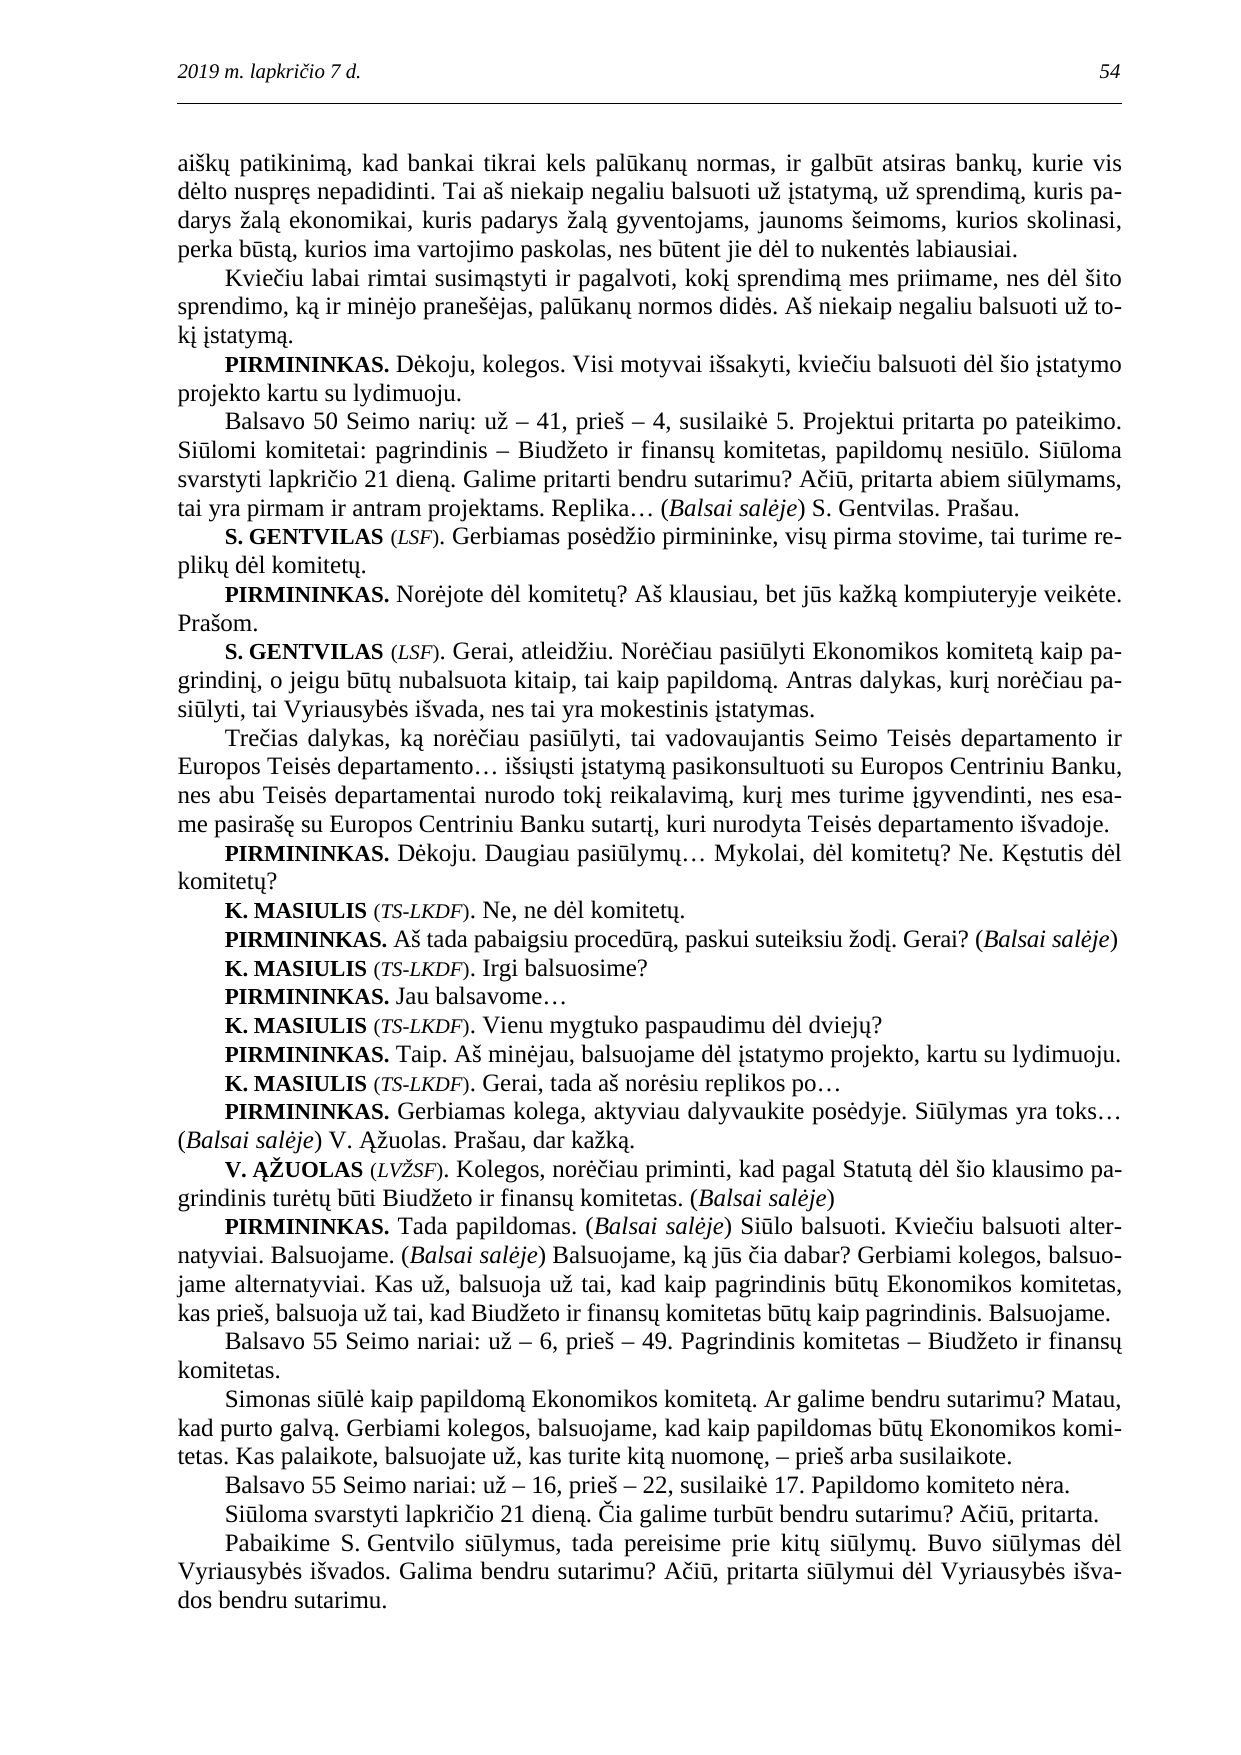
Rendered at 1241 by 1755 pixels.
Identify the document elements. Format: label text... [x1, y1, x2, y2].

text V. ĄŽUOLAS (LVŽSF). Ko­le­gos, no­rė­čiau pri­min­ti, kad pa­gal Sta­tu­tą dėl šio klau­si­mo pa­grin­di­nis tu­rė­tų bū­ti Biu­dže­to ir fi­nan­sų ko­mi­te­tas. (Bal­sai sa­lė­je) [177, 1154, 1122, 1211]
text K. MASIULIS (TS-LKDF). Ir­gi bal­suo­si­me? [177, 953, 1122, 981]
text PIRMININKAS. Jau bal­sa­vo­me… [177, 981, 1122, 1010]
text K. MASIULIS (TS-LKDF). Vie­nu myg­tu­ko pa­spau­di­mu dėl dvie­jų? [177, 1010, 1122, 1039]
text Bal­sa­vo 55 Sei­mo na­riai: už – 16, prieš – 22, su­si­lai­kė 17. Pa­pil­do­mo ko­mi­te­to nė­ra. [177, 1470, 1122, 1499]
text Si­mo­nas siū­lė kaip pa­pil­do­mą Eko­no­mi­kos ko­mi­te­tą. Ar ga­li­me ben­dru su­ta­ri­mu? Ma­tau, kad pur­to gal­vą. Ger­bia­mi ko­le­gos, bal­suo­ja­me, kad kaip pa­pil­do­mas bū­tų Eko­no­mi­kos ko­mi­te­tas. Kas pa­lai­ko­te, bal­suo­ja­te už, kas tu­ri­te ki­tą nuo­mo­nę, – prieš ar­ba su­si­lai­ko­te. [177, 1384, 1122, 1470]
text S. GENTVILAS (LSF). Ger­bia­mas po­sė­džio pir­mi­nin­ke, vi­sų pir­ma sto­vi­me, tai tu­ri­me re­pli­kų dėl ko­mi­te­tų. [177, 521, 1122, 579]
text PIRMININKAS. Taip. Aš mi­nė­jau, bal­suo­ja­me dėl įsta­ty­mo pro­jek­to, kar­tu su ly­di­muo­ju. [177, 1039, 1122, 1068]
text PIRMININKAS. Ger­bia­mas ko­le­ga, ak­ty­viau da­ly­vau­ki­te po­sė­dy­je. Siū­ly­mas yra toks… (Bal­sai sa­lė­je) V. Ąžuo­las. Pra­šau, dar kaž­ką. [177, 1096, 1122, 1154]
text Kvie­čiu la­bai rim­tai su­si­mąs­ty­ti ir pa­gal­vo­ti, ko­kį spren­di­mą mes pri­ima­me, nes dėl ši­to spren­di­mo, ką ir mi­nė­jo pra­ne­šė­jas, pa­lū­ka­nų nor­mos di­dės. Aš nie­kaip ne­ga­liu bal­suo­ti už to­kį įsta­ty­mą. [177, 263, 1122, 349]
text PIRMININKAS. Dė­ko­ju. Dau­giau pa­siū­ly­mų… My­ko­lai, dėl ko­mi­te­tų? Ne. Kęs­tu­tis dėl ko­mi­te­tų? [177, 838, 1122, 895]
text Bal­sa­vo 55 Sei­mo na­riai: už – 6, prieš – 49. Pa­grin­di­nis ko­mi­te­tas – Biu­dže­to ir fi­nan­sų ko­mi­te­tas. [177, 1326, 1122, 1384]
text PIRMININKAS. Dė­ko­ju, ko­le­gos. Vi­si mo­ty­vai iš­sa­ky­ti, kvie­čiu bal­suo­ti dėl šio įsta­ty­mo pro­jek­to kar­tu su ly­di­muo­ju. [177, 349, 1122, 406]
text S. GENTVILAS (LSF). Ge­rai, at­lei­džiu. No­rė­čiau pa­siū­ly­ti Eko­no­mi­kos ko­mi­te­tą kaip pa­grin­di­nį, o jei­gu bū­tų nu­bal­suo­ta ki­taip, tai kaip pa­pil­do­mą. Ant­ras da­ly­kas, ku­rį no­rė­čiau pa­siū­ly­ti, tai Vy­riau­sy­bės iš­va­da, nes tai yra mo­kes­ti­nis įsta­ty­mas. [177, 636, 1122, 723]
text PIRMININKAS. No­rė­jo­te dėl ko­mi­te­tų? Aš klau­siau, bet jūs kaž­ką kom­piu­te­ry­je vei­kė­te. Pra­šom. [177, 579, 1122, 636]
text K. MASIULIS (TS-LKDF). Ge­rai, ta­da aš no­rė­siu re­pli­kos po… [177, 1068, 1122, 1096]
text PIRMININKAS. Ta­da pa­pil­do­mas. (Bal­sai sa­lė­je) Siū­lo bal­suo­ti. Kvie­čiu bal­suo­ti al­ter­na­ty­viai. Bal­suo­ja­me. (Bal­sai sa­lė­je) Bal­suo­ja­me, ką jūs čia da­bar? Ger­bia­mi ko­le­gos, bal­suo­ja­me al­ter­na­ty­viai. Kas už, bal­suo­ja už tai, kad kaip pa­grin­di­nis bū­tų Eko­no­mi­kos ko­mi­te­tas, kas prieš, bal­suo­ja už tai, kad Biu­dže­to ir fi­nan­sų ko­mi­te­tas būtų kaip pa­grin­di­nis. Bal­suo­ja­me. [177, 1211, 1122, 1326]
text Tre­čias da­ly­kas, ką no­rė­čiau pa­siū­ly­ti, tai va­do­vau­jan­tis Sei­mo Tei­sės de­par­ta­men­to ir Eu­ro­pos Tei­sės de­par­ta­men­to… iš­siųs­ti įsta­ty­mą pa­si­kon­sul­tuo­ti su Eu­ro­pos Cen­tri­niu Ban­ku, nes abu Tei­sės de­par­ta­men­tai nu­ro­do to­kį rei­ka­la­vi­mą, ku­rį mes tu­ri­me įgy­ven­din­ti, nes esa­me pa­si­ra­šę su Eu­ro­pos Cen­tri­niu Ban­ku su­tar­tį, ku­ri nu­ro­dy­ta Tei­sės de­par­ta­men­to iš­va­do­je. [177, 723, 1122, 838]
text Bal­sa­vo 50 Sei­mo na­rių: už – 41, prieš – 4, su­si­lai­kė 5. Pro­jek­tui pri­tar­ta po pa­tei­ki­mo. Siū­lo­mi ko­mi­te­tai: pa­grin­di­nis – Biu­dže­to ir fi­nan­sų ko­mi­te­tas, pa­pil­do­mų ne­siū­lo. Siū­lo­ma svars­ty­ti lap­kri­čio 21 die­ną. Ga­li­me pri­tar­ti ben­dru su­ta­ri­mu? Ačiū, pri­tar­ta abiem siū­ly­mams, tai yra pir­mam ir ant­ram pro­jek­tams. Re­pli­ka… (Bal­sai sa­lė­je) S. Gent­vi­las. Pra­šau. [177, 406, 1122, 521]
text K. MASIULIS (TS-LKDF). Ne, ne dėl ko­mi­te­tų. [177, 895, 1122, 924]
text Pa­bai­ki­me S. Gent­vi­lo siū­ly­mus, ta­da per­ei­si­me prie ki­tų siū­ly­mų. Bu­vo siū­ly­mas dėl Vy­riau­sy­bės iš­va­dos. Ga­li­ma ben­dru su­ta­ri­mu? Ačiū, pri­tar­ta siū­ly­mui dėl Vy­riau­sy­bės iš­va­dos ben­dru su­ta­ri­mu. [177, 1528, 1122, 1614]
text Siū­lo­ma svars­ty­ti lap­kri­čio 21 die­ną. Čia ga­li­me tur­būt ben­dru su­ta­ri­mu? Ačiū, pri­tar­ta. [177, 1499, 1122, 1528]
text PIRMININKAS. Aš ta­da pa­baig­siu pro­ce­dū­rą, pas­kui su­teik­siu žo­dį. Ge­rai? (Bal­sai sa­lė­je) [177, 924, 1122, 953]
text aiš­kų pa­ti­ki­ni­mą, kad ban­kai tik­rai kels pa­lū­ka­nų nor­mas, ir gal­būt at­si­ras ban­kų, ku­rie vis dėl­to nu­spręs ne­pa­di­din­ti. Tai aš nie­kaip ne­ga­liu bal­suo­ti už įsta­ty­mą, už spren­di­mą, ku­ris pa­da­rys ža­lą eko­no­mi­kai, ku­ris pa­da­rys ža­lą gy­ven­to­jams, jau­noms šei­moms, ku­rios sko­li­na­si, per­ka būs­tą, ku­rios ima var­to­ji­mo pa­sko­las, nes bū­tent jie dėl to nu­ken­tės la­biau­siai. [177, 148, 1122, 263]
